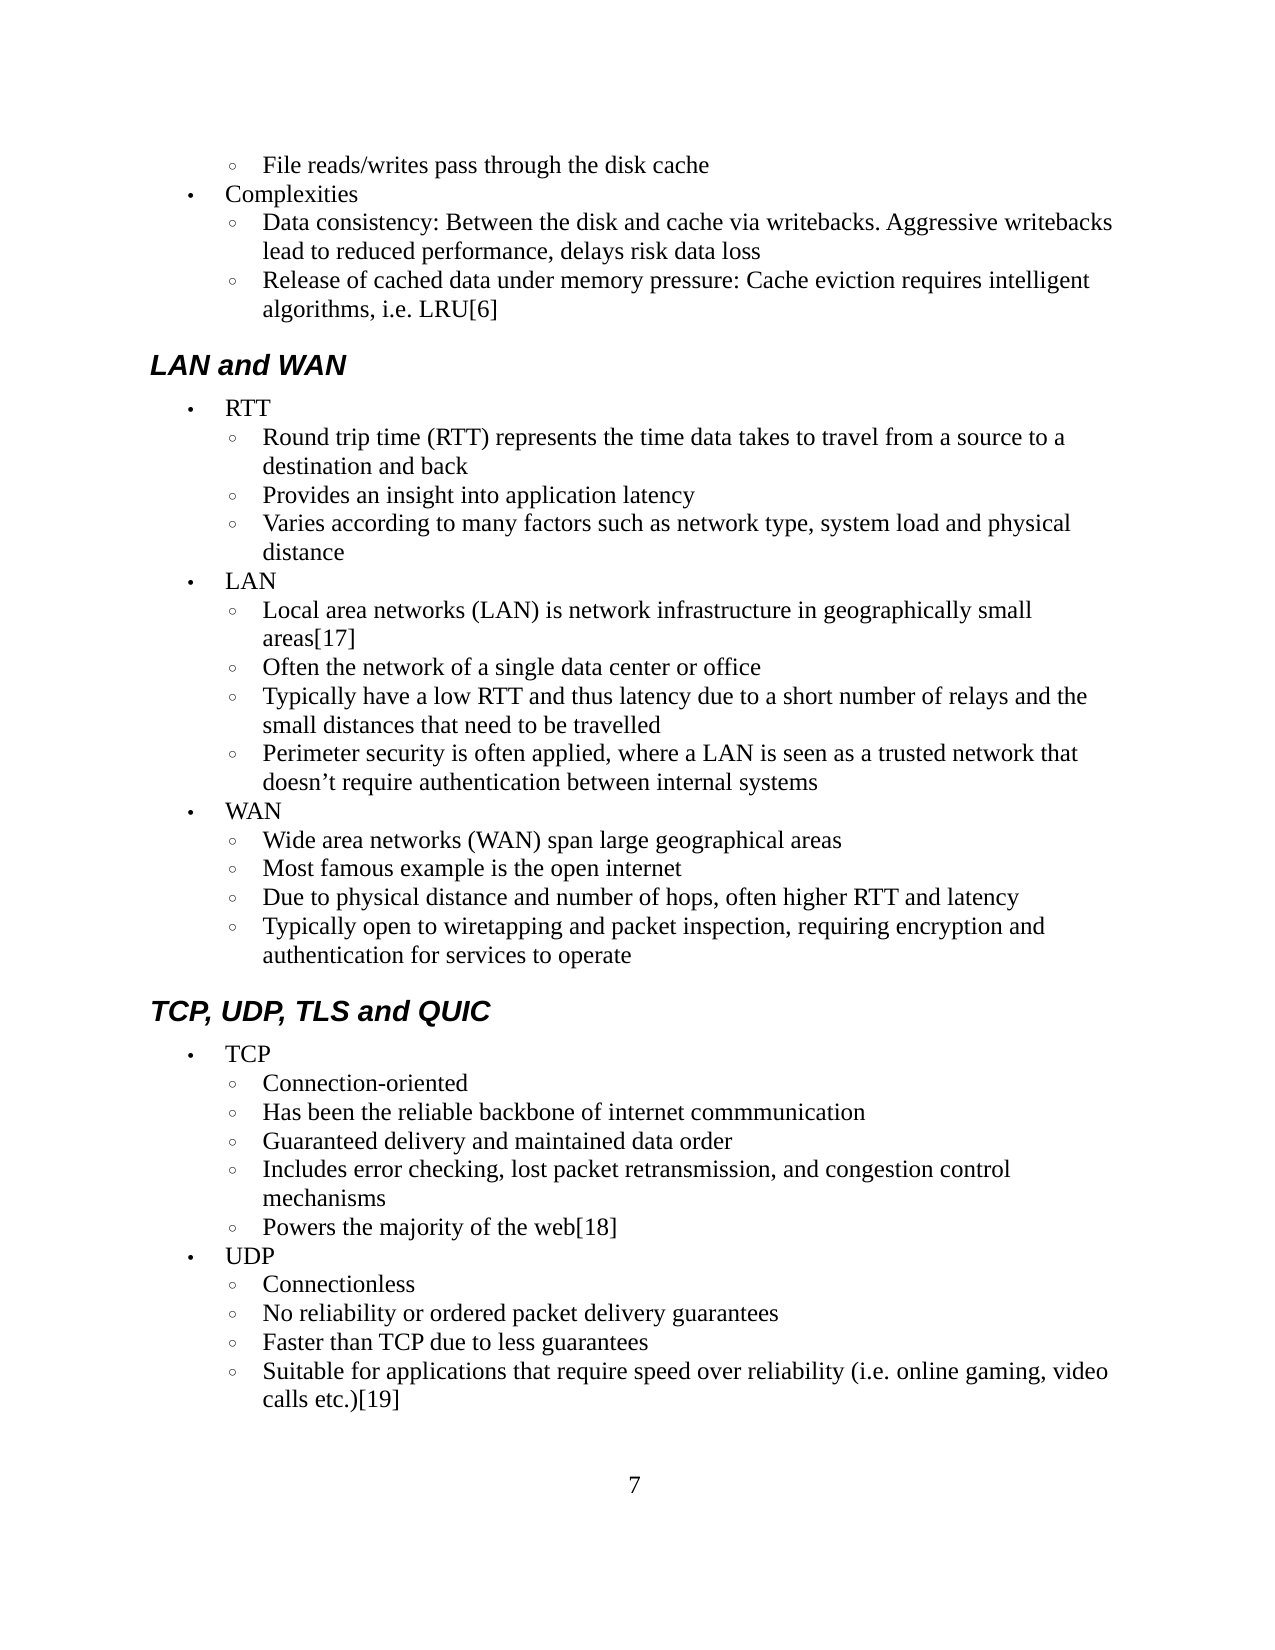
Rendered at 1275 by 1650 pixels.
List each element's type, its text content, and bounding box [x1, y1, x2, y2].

list Provides an insight into application latency [225, 480, 1125, 508]
subtitle LAN and WAN [150, 347, 1125, 381]
list Perimeter security is often applied, where a LAN is seen as a trusted network that doesn’t require authentication between internal systems [225, 738, 1125, 796]
list Guaranteed delivery and maintained data order [225, 1126, 1125, 1154]
list Includes error checking, lost packet retransmission, and congestion control mechanisms [225, 1154, 1125, 1212]
list Typically open to wiretapping and packet inspection, requiring encryption and authentication for services to operate [225, 911, 1125, 968]
list Data consistency: Between the disk and cache via writebacks. Aggressive writebacks lead to reduced performance, delays risk data loss [225, 207, 1125, 265]
list Faster than TCP due to less guarantees [225, 1327, 1125, 1356]
list No reliability or ordered packet delivery guarantees [225, 1298, 1125, 1327]
list Has been the reliable backbone of internet commmunication [225, 1097, 1125, 1126]
list Connectionless [225, 1269, 1125, 1298]
list Suitable for applications that require speed over reliability (i.e. online gaming, video calls etc.)[19] [225, 1356, 1125, 1413]
list UDP [187, 1241, 1125, 1269]
list Typically have a low RTT and thus latency due to a short number of relays and the small distances that need to be travelled [225, 681, 1125, 738]
list Most famous example is the open internet [225, 853, 1125, 882]
list TCP [187, 1039, 1125, 1068]
list Complexities [187, 179, 1125, 207]
subtitle TCP, UDP, TLS and QUIC [150, 993, 1125, 1027]
list Varies according to many factors such as network type, system load and physical distance [225, 508, 1125, 566]
list Wide area networks (WAN) span large geographical areas [225, 825, 1125, 853]
list Round trip time (RTT) represents the time data takes to travel from a source to a destination and back [225, 422, 1125, 480]
list RTT [187, 393, 1125, 422]
list Often the network of a single data center or office [225, 652, 1125, 681]
list Due to physical distance and number of hops, often higher RTT and latency [225, 882, 1125, 911]
list Powers the majority of the web[18] [225, 1212, 1125, 1241]
list WAN [187, 796, 1125, 825]
list LAN [187, 566, 1125, 595]
list File reads/writes pass through the disk cache [225, 150, 1125, 179]
list Connection-oriented [225, 1068, 1125, 1097]
list Release of cached data under memory pressure: Cache eviction requires intelligent algorithms, i.e. LRU[6] [225, 265, 1125, 322]
list Local area networks (LAN) is network infrastructure in geographically small areas[17] [225, 595, 1125, 652]
